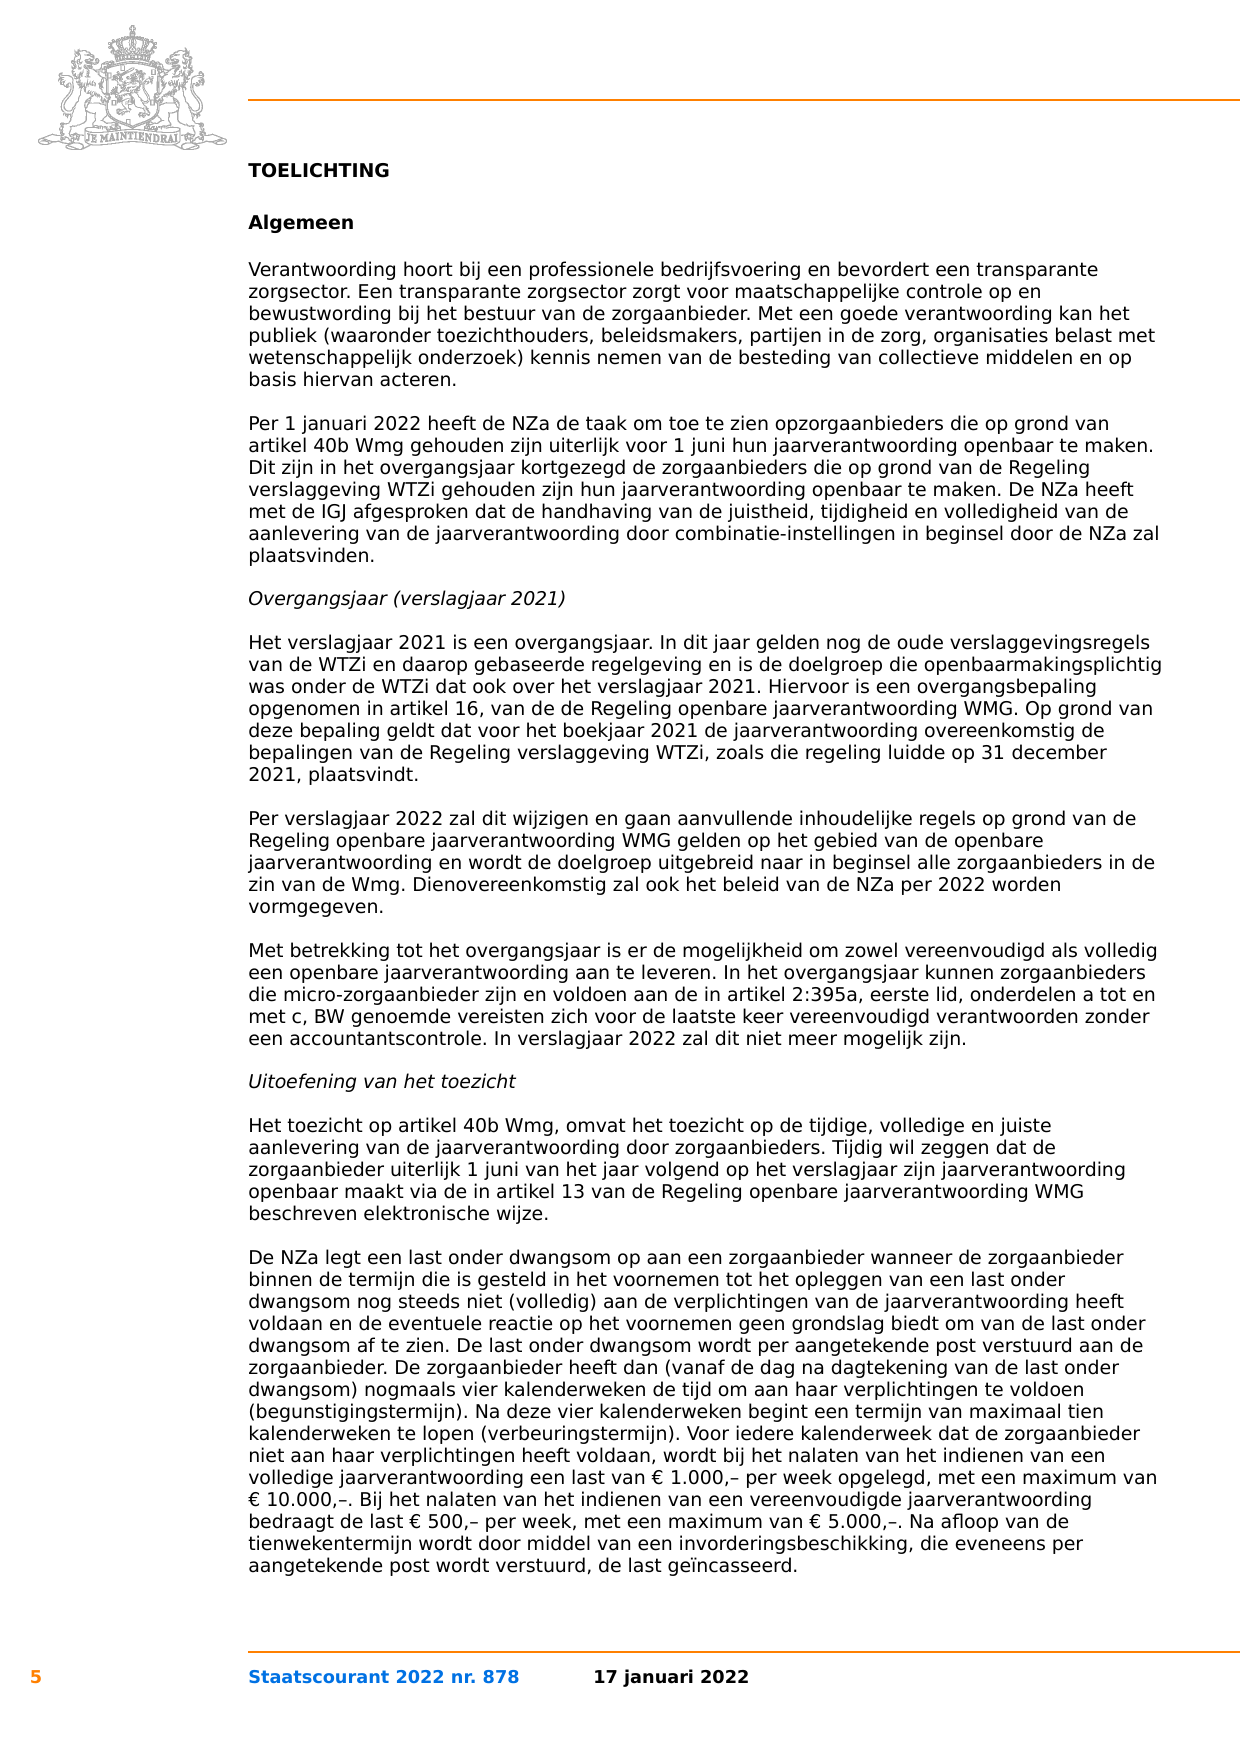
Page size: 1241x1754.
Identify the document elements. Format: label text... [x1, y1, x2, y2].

subtitle Uitoefening van het toezicht [248, 1071, 1163, 1093]
subtitle Overgangsjaar (verslagjaar 2021) [248, 588, 1163, 610]
text Per verslagjaar 2022 zal dit wijzigen en gaan aanvullende inhoudelijke regels op grond van de Regeling openbare jaarverantwoording WMG gelden op het gebied van de openbare jaarverantwoording en wordt de doelgroep uitgebreid naar in beginsel alle zorgaanbieders in de zin van de Wmg. Dienovereenkomstig zal ook het beleid van de NZa per 2022 worden vormgegeven. [248, 808, 1163, 918]
text Met betrekking tot het overgangsjaar is er de mogelijkheid om zowel vereenvoudigd als volledig een openbare jaarverantwoording aan te leveren. In het overgangsjaar kunnen zorgaanbieders die micro-zorgaanbieder zijn en voldoen aan de in artikel 2:395a, eerste lid, onderdelen a tot en met c, BW genoemde vereisten zich voor de laatste keer vereenvoudigd verantwoorden zonder een accountantscontrole. In verslagjaar 2022 zal dit niet meer mogelijk zijn. [248, 940, 1163, 1049]
subtitle TOELICHTING [248, 160, 1163, 182]
text De NZa legt een last onder dwangsom op aan een zorgaanbieder wanneer de zorgaanbieder binnen de termijn die is gesteld in het voornemen tot het opleggen van een last onder dwangsom nog steeds niet (volledig) aan de verplichtingen van de jaarverantwoording heeft voldaan en de eventuele reactie op het voornemen geen grondslag biedt om van de last onder dwangsom af te zien. De last onder dwangsom wordt per aangetekende post verstuurd aan de zorgaanbieder. De zorgaanbieder heeft dan (vanaf de dag na dagtekening van de last onder dwangsom) nogmaals vier kalenderweken de tijd om aan haar verplichtingen te voldoen (begunstigingstermijn). Na deze vier kalenderweken begint een termijn van maximaal tien kalenderweken te lopen (verbeuringstermijn). Voor iedere kalenderweek dat de zorgaanbieder niet aan haar verplichtingen heeft voldaan, wordt bij het nalaten van het indienen van een volledige jaarverantwoording een last van € 1.000,– per week opgelegd, met een maximum van € 10.000,–. Bij het nalaten van het indienen van een vereenvoudigde jaarverantwoording bedraagt de last € 500,– per week, met een maximum van € 5.000,–. Na afloop van de tienwekentermijn wordt door middel van een invorderingsbeschikking, die eveneens per aangetekende post wordt verstuurd, de last geïncasseerd. [248, 1247, 1163, 1577]
text Verantwoording hoort bij een professionele bedrijfsvoering en bevordert een transparante zorgsector. Een transparante zorgsector zorgt voor maatschappelijke controle op en bewustwording bij het bestuur van de zorgaanbieder. Met een goede verantwoording kan het publiek (waaronder toezichthouders, beleidsmakers, partijen in de zorg, organisaties belast met wetenschappelijk onderzoek) kennis nemen van de besteding van collectieve middelen en op basis hiervan acteren. [248, 259, 1163, 391]
subtitle Algemeen [248, 212, 1163, 234]
text Het verslagjaar 2021 is een overgangsjaar. In dit jaar gelden nog de oude verslaggevingsregels van de WTZi en daarop gebaseerde regelgeving en is de doelgroep die openbaarmakingsplichtig was onder de WTZi dat ook over het verslagjaar 2021. Hiervoor is een overgangsbepaling opgenomen in artikel 16, van de de Regeling openbare jaarverantwoording WMG. Op grond van deze bepaling geldt dat voor het boekjaar 2021 de jaarverantwoording overeenkomstig de bepalingen van de Regeling verslaggeving WTZi, zoals die regeling luidde op 31 december 2021, plaatsvindt. [248, 632, 1163, 786]
picture [38, 25, 227, 150]
text Per 1 januari 2022 heeft de NZa de taak om toe te zien opzorgaanbieders die op grond van artikel 40b Wmg gehouden zijn uiterlijk voor 1 juni hun jaarverantwoording openbaar te maken. Dit zijn in het overgangsjaar kortgezegd de zorgaanbieders die op grond van de Regeling verslaggeving WTZi gehouden zijn hun jaarverantwoording openbaar te maken. De NZa heeft met de IGJ afgesproken dat de handhaving van de juistheid, tijdigheid en volledigheid van de aanlevering van de jaarverantwoording door combinatie-instellingen in beginsel door de NZa zal plaatsvinden. [248, 413, 1163, 566]
text Het toezicht op artikel 40b Wmg, omvat het toezicht op de tijdige, volledige en juiste aanlevering van de jaarverantwoording door zorgaanbieders. Tijdig wil zeggen dat de zorgaanbieder uiterlijk 1 juni van het jaar volgend op het verslagjaar zijn jaarverantwoording openbaar maakt via de in artikel 13 van de Regeling openbare jaarverantwoording WMG beschreven elektronische wijze. [248, 1115, 1163, 1225]
